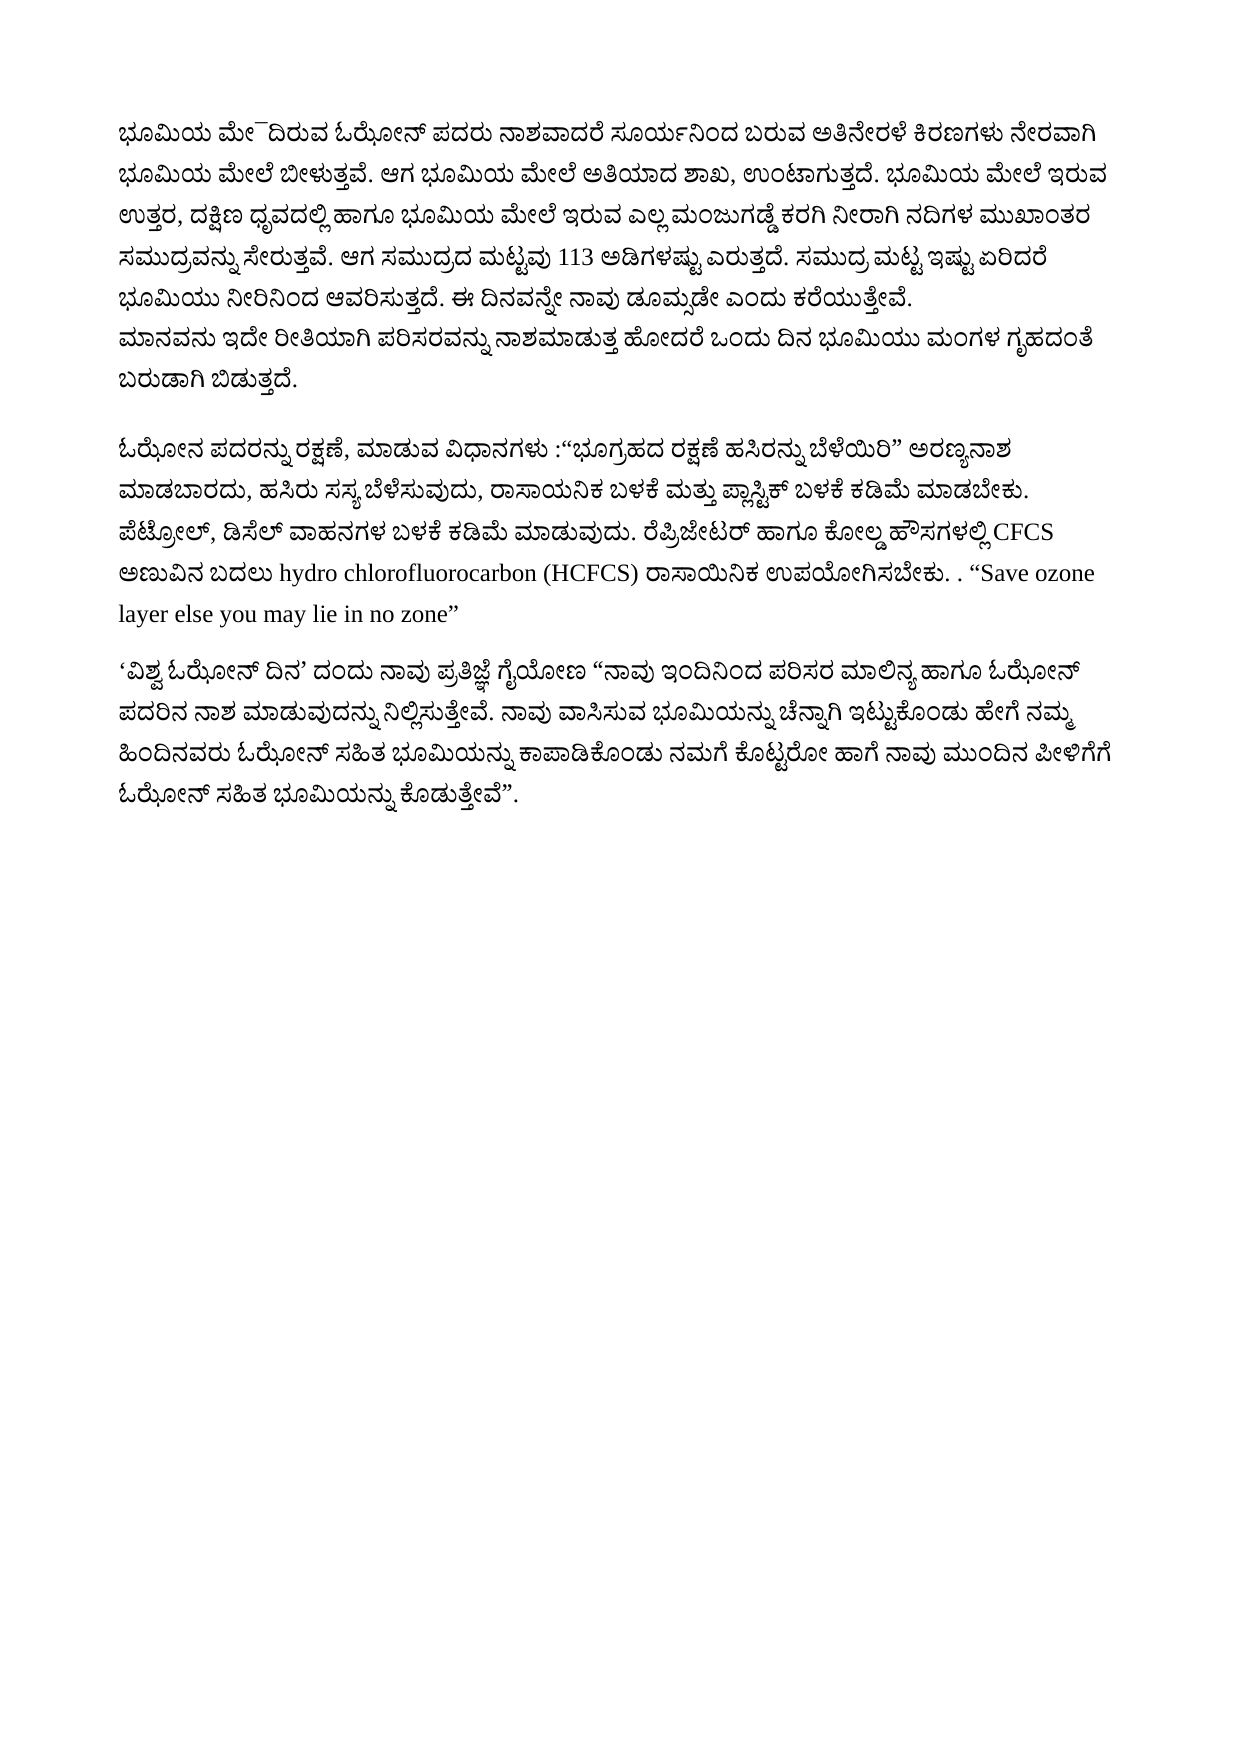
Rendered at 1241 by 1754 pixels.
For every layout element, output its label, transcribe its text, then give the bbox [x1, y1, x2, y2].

text ಓಝೋನ ಪದರನ್ನು ರಕ್ಷಣೆ, ಮಾಡುವ ವಿಧಾನಗಳು :“ಭೂಗ್ರಹದ ರಕ್ಷಣೆ ಹಸಿರನ್ನು ಬೆಳೆಯಿರಿ” ಅರಣ್ಯನಾಶ ಮಾಡಬಾರದು, ಹಸಿರು ಸಸ್ಯ ಬೆಳೆಸುವುದು, ರಾಸಾಯನಿಕ ಬಳಕೆ ಮತ್ತು ಪ್ಲಾಸ್ಟಿಕ್ ಬಳಕೆ ಕಡಿಮೆ ಮಾಡಬೇಕು. ಪೆಟ್ರೋಲ್, ಡಿಸೆಲ್ ವಾಹನಗಳ ಬಳಕೆ ಕಡಿಮೆ ಮಾಡುವುದು. ರೆಪ್ರಿಜೇಟರ್ ಹಾಗೂ ಕೋಲ್ಡ ಹೌಸಗಳಲ್ಲಿ CFCS ಅಣುವಿನ ಬದಲು hydro chlorofluorocarbon (HCFCS) ರಾಸಾಯಿನಿಕ ಉಪಯೋಗಿಸಬೇಕು. . “Save ozone layer else you may lie in no zone” [118, 434, 1122, 628]
text ಮಾನವನು ಇದೇ ರೀತಿಯಾಗಿ ಪರಿಸರವನ್ನು ನಾಶಮಾಡುತ್ತ ಹೋದರೆ ಒಂದು ದಿನ ಭೂಮಿಯು ಮಂಗಳ ಗೃಹದಂತೆ ಬರುಡಾಗಿ ಬಿಡುತ್ತದೆ. [118, 324, 1122, 406]
text ‘ವಿಶ್ವ ಓಝೋನ್ ದಿನ’ ದಂದು ನಾವು ಪ್ರತಿಜ್ಞೆ ಗೈಯೋಣ “ನಾವು ಇಂದಿನಿಂದ ಪರಿಸರ ಮಾಲಿನ್ಯ ಹಾಗೂ ಓಝೋನ್ ಪದರಿನ ನಾಶ ಮಾಡುವುದನ್ನು ನಿಲ್ಲಿಸುತ್ತೇವೆ. ನಾವು ವಾಸಿಸುವ ಭೂಮಿಯನ್ನು ಚೆನ್ನಾಗಿ ಇಟ್ಟುಕೊಂಡು ಹೇಗೆ ನಮ್ಮ ಹಿಂದಿನವರು ಓಝೋನ್ ಸಹಿತ ಭೂಮಿಯನ್ನು ಕಾಪಾಡಿಕೊಂಡು ನಮಗೆ ಕೊಟ್ಟರೋ ಹಾಗೆ ನಾವು ಮುಂದಿನ ಪೀಳಿಗೆಗೆ ಓಝೋನ್ ಸಹಿತ ಭೂಮಿಯನ್ನು ಕೊಡುತ್ತೇವೆ”. [118, 656, 1122, 820]
text ಭೂಮಿಯ ಮೇ¯ದಿರುವ ಓಝೋನ್ ಪದರು ನಾಶವಾದರೆ ಸೂರ್ಯನಿಂದ ಬರುವ ಅತಿನೇರಳೆ ಕಿರಣಗಳು ನೇರವಾಗಿ ಭೂಮಿಯ ಮೇಲೆ ಬೀಳುತ್ತವೆ. ಆಗ ಭೂಮಿಯ ಮೇಲೆ ಅತಿಯಾದ ಶಾಖ, ಉಂಟಾಗುತ್ತದೆ. ಭೂಮಿಯ ಮೇಲೆ ಇರುವ ಉತ್ತರ, ದಕ್ಷಿಣ ಧೃವದಲ್ಲಿ ಹಾಗೂ ಭೂಮಿಯ ಮೇಲೆ ಇರುವ ಎಲ್ಲ ಮಂಜುಗಡ್ಡೆ ಕರಗಿ ನೀರಾಗಿ ನದಿಗಳ ಮುಖಾಂತರ ಸಮುದ್ರವನ್ನು ಸೇರುತ್ತವೆ. ಆಗ ಸಮುದ್ರದ ಮಟ್ಟವು 113 ಅಡಿಗಳಷ್ಟು ಎರುತ್ತದೆ. ಸಮುದ್ರ ಮಟ್ಟ ಇಷ್ಟು ಏರಿದರೆ ಭೂಮಿಯು ನೀರಿನಿಂದ ಆವರಿಸುತ್ತದೆ. ಈ ದಿನವನ್ನೇ ನಾವು ಡೂಮ್ಸಡೇ ಎಂದು ಕರೆಯುತ್ತೇವೆ. [118, 118, 1122, 324]
